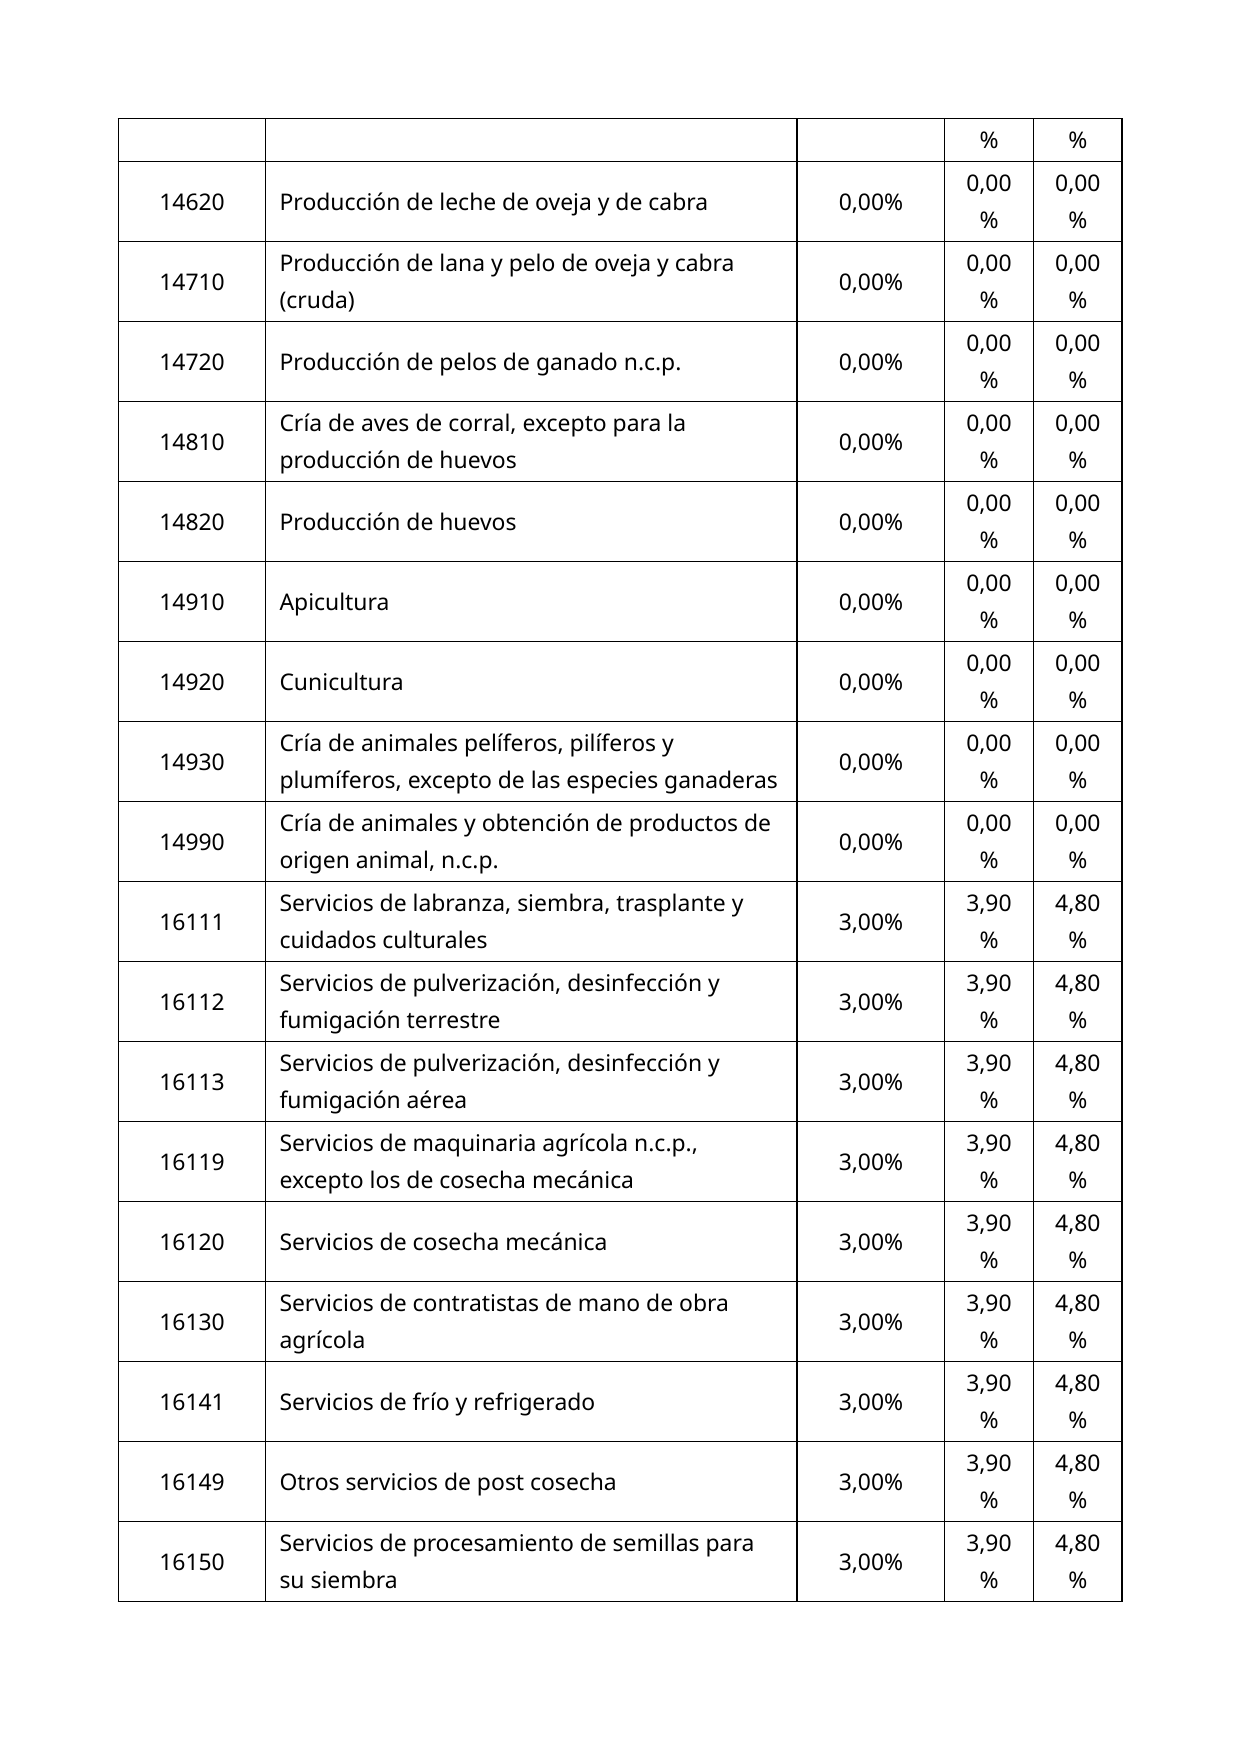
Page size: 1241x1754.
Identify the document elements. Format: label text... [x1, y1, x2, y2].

table_cell 0,00% [798, 802, 944, 881]
table_cell Apicultura [266, 562, 796, 641]
table_cell 4,80% [1034, 1282, 1121, 1361]
table_cell 3,00% [798, 1442, 944, 1521]
table_cell Servicios de cosecha mecánica [266, 1202, 796, 1281]
table_cell Producción de pelos de ganado n.c.p. [266, 322, 796, 401]
table_cell Servicios de procesamiento de semillas para su siembra [266, 1522, 796, 1601]
table_cell 4,80% [1034, 1202, 1121, 1281]
table_cell 3,90% [945, 1122, 1033, 1201]
table_cell 0,00% [945, 562, 1033, 641]
table_cell Servicios de pulverización, desinfección y fumigación aérea [266, 1042, 796, 1121]
table_cell 3,90% [945, 1202, 1033, 1281]
table_cell 0,00% [798, 162, 944, 241]
table_cell Servicios de labranza, siembra, trasplante y cuidados culturales [266, 882, 796, 961]
table_cell % [945, 119, 1033, 161]
table_cell 3,90% [945, 882, 1033, 961]
table_cell 0,00% [798, 402, 944, 481]
table_cell 0,00% [1034, 642, 1121, 721]
table_cell 3,90% [945, 962, 1033, 1041]
table_cell Producción de huevos [266, 482, 796, 561]
table_cell 3,00% [798, 1202, 944, 1281]
table_cell 3,90% [945, 1442, 1033, 1521]
table_cell 16141 [119, 1362, 265, 1441]
table_cell 0,00% [1034, 482, 1121, 561]
table_cell 0,00% [798, 482, 944, 561]
table_cell 0,00% [1034, 162, 1121, 241]
table_cell 14720 [119, 322, 265, 401]
table_cell 0,00% [798, 562, 944, 641]
table_cell 4,80% [1034, 1442, 1121, 1521]
table_cell 0,00% [945, 642, 1033, 721]
table_cell 0,00% [1034, 402, 1121, 481]
table_cell [798, 119, 944, 161]
table_cell Cunicultura [266, 642, 796, 721]
table_cell 14820 [119, 482, 265, 561]
table_cell 16112 [119, 962, 265, 1041]
table_cell 0,00% [945, 402, 1033, 481]
table_cell 0,00% [1034, 242, 1121, 321]
table_cell 0,00% [945, 322, 1033, 401]
table_cell 0,00% [798, 322, 944, 401]
table_cell Servicios de maquinaria agrícola n.c.p., excepto los de cosecha mecánica [266, 1122, 796, 1201]
table_cell 0,00% [1034, 802, 1121, 881]
table_cell 0,00% [945, 802, 1033, 881]
table_cell 3,00% [798, 962, 944, 1041]
table_cell 16150 [119, 1522, 265, 1601]
table_cell 14910 [119, 562, 265, 641]
table_cell Cría de animales y obtención de productos de origen animal, n.c.p. [266, 802, 796, 881]
table_cell 14930 [119, 722, 265, 801]
table_cell 14810 [119, 402, 265, 481]
table_cell [266, 119, 796, 161]
table_cell Cría de animales pelíferos, pilíferos y plumíferos, excepto de las especies ganaderas [266, 722, 796, 801]
table_cell 3,00% [798, 882, 944, 961]
table_cell 16120 [119, 1202, 265, 1281]
table_cell 3,90% [945, 1522, 1033, 1601]
table_cell 0,00% [945, 482, 1033, 561]
table_cell 0,00% [798, 642, 944, 721]
table_cell Servicios de contratistas de mano de obra agrícola [266, 1282, 796, 1361]
table_cell 0,00% [798, 722, 944, 801]
table_cell 0,00% [1034, 562, 1121, 641]
table_cell 3,90% [945, 1362, 1033, 1441]
table_cell 4,80% [1034, 1122, 1121, 1201]
table_cell 14990 [119, 802, 265, 881]
table_cell 16130 [119, 1282, 265, 1361]
table_cell Producción de lana y pelo de oveja y cabra (cruda) [266, 242, 796, 321]
table_cell 0,00% [945, 722, 1033, 801]
table_cell 0,00% [1034, 322, 1121, 401]
table_cell 0,00% [945, 242, 1033, 321]
table_cell Producción de leche de oveja y de cabra [266, 162, 796, 241]
table_cell 0,00% [798, 242, 944, 321]
table_cell Servicios de pulverización, desinfección y fumigación terrestre [266, 962, 796, 1041]
table_cell 4,80% [1034, 1522, 1121, 1601]
table_cell 16119 [119, 1122, 265, 1201]
table_cell 14620 [119, 162, 265, 241]
table_cell 4,80% [1034, 962, 1121, 1041]
table_cell 3,00% [798, 1042, 944, 1121]
table_cell Otros servicios de post cosecha [266, 1442, 796, 1521]
table_cell % [1034, 119, 1121, 161]
table_cell 4,80% [1034, 882, 1121, 961]
table_cell 3,00% [798, 1122, 944, 1201]
table_cell 4,80% [1034, 1042, 1121, 1121]
table_cell [119, 119, 265, 161]
table_cell 3,00% [798, 1362, 944, 1441]
table_cell 3,90% [945, 1042, 1033, 1121]
table_cell 3,00% [798, 1282, 944, 1361]
table_cell 16111 [119, 882, 265, 961]
table_cell Cría de aves de corral, excepto para la producción de huevos [266, 402, 796, 481]
table_cell 0,00% [945, 162, 1033, 241]
table_cell 3,90% [945, 1282, 1033, 1361]
table_cell 0,00% [1034, 722, 1121, 801]
table_cell 3,00% [798, 1522, 944, 1601]
table_cell 16149 [119, 1442, 265, 1521]
table_cell 14920 [119, 642, 265, 721]
table_cell 4,80% [1034, 1362, 1121, 1441]
table_cell 16113 [119, 1042, 265, 1121]
table_cell Servicios de frío y refrigerado [266, 1362, 796, 1441]
table_cell 14710 [119, 242, 265, 321]
